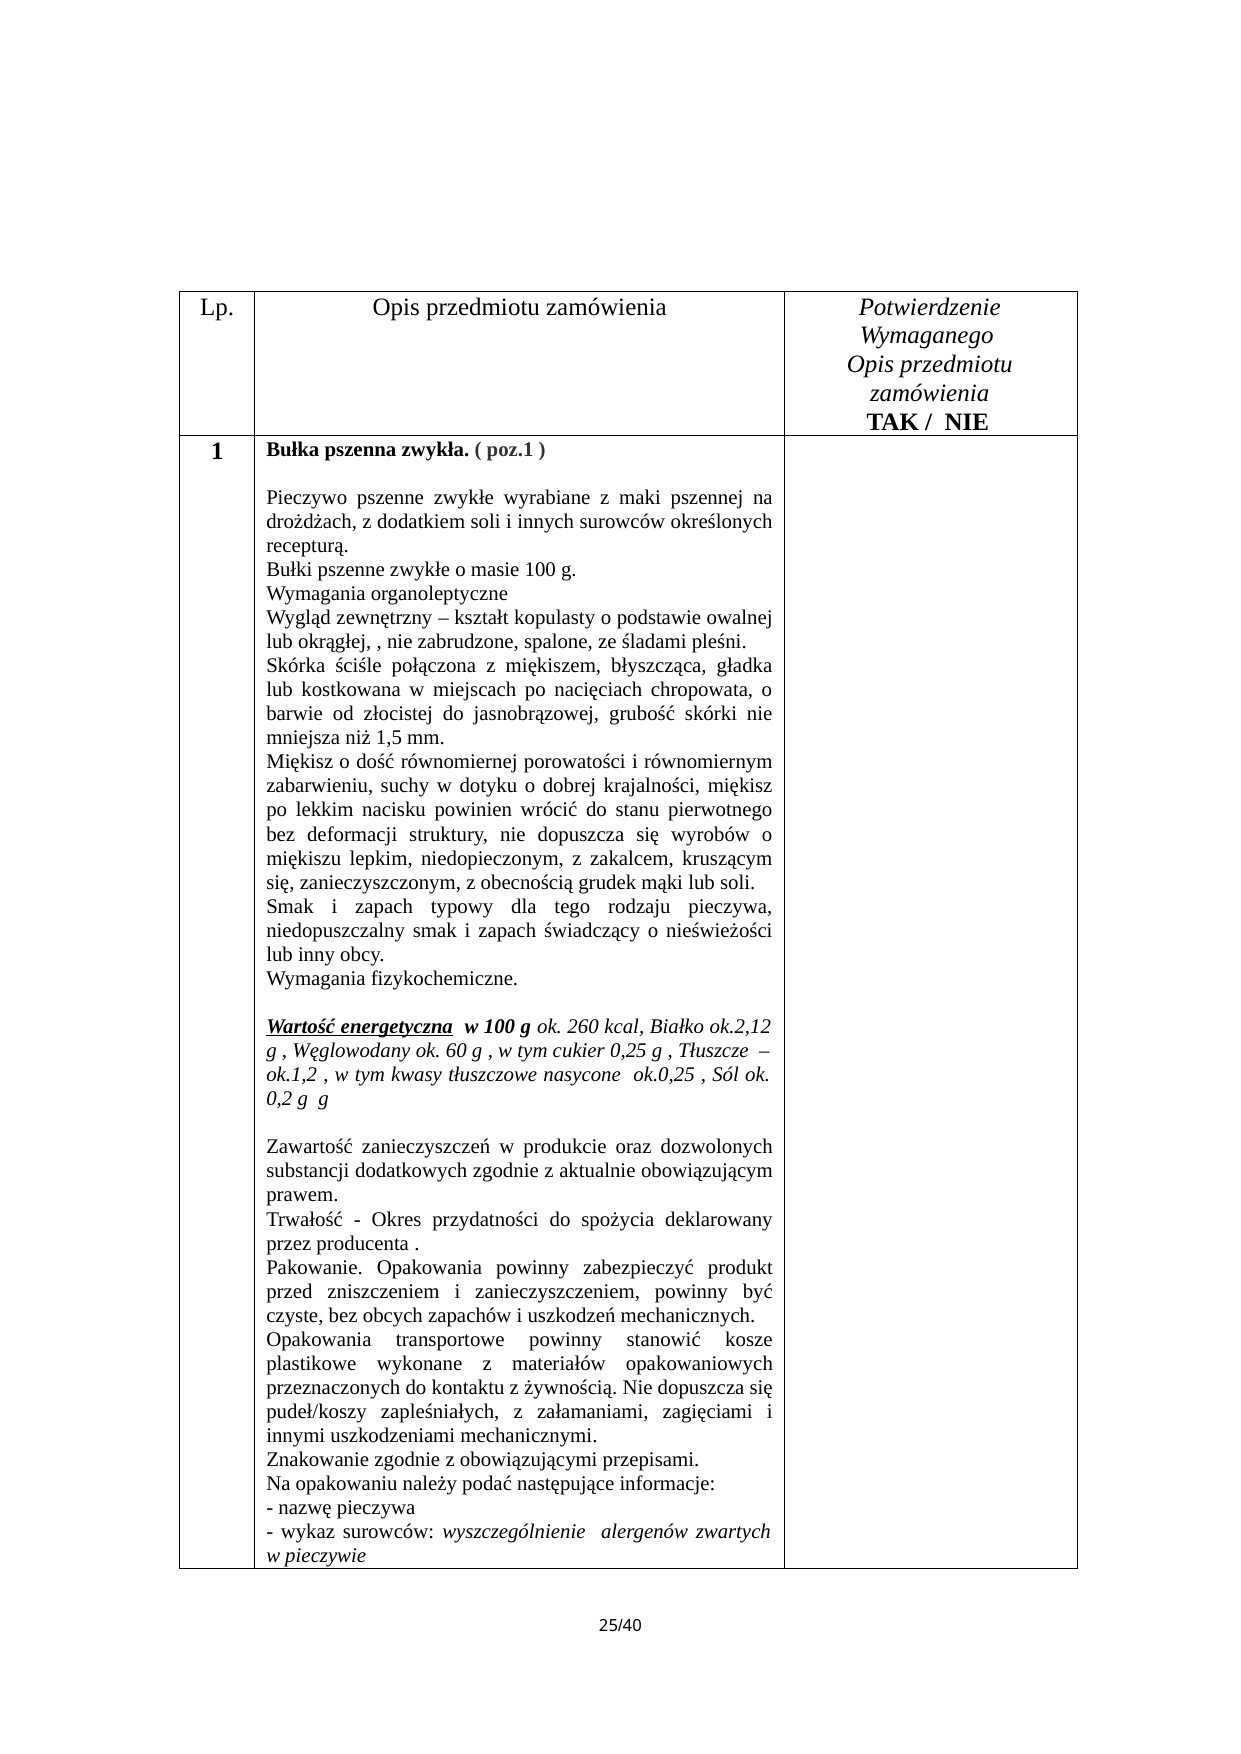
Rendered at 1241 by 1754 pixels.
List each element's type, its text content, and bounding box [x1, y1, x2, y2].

table_header Opis przedmiotu zamówienia [255, 292, 784, 435]
table_header Potwierdzenie Wymaganego Opis przedmiotu zamówienia TAK / NIE [785, 292, 1077, 435]
table_header Lp. [180, 292, 254, 435]
table_cell Bułka pszenna zwykła. ( poz.1 ) Pieczywo pszenne zwykłe wyrabiane z maki pszennej na drożdżach, z dodatkiem soli i innych surowców określonych recepturą. Bułki pszenne zwykłe o masie 100 g. Wymagania organoleptyczne Wygląd zewnętrzny – kształt kopulasty o podstawie owalnej lub okrągłej, , nie zabrudzone, spalone, ze śladami pleśni. Skórka ściśle połączona z miękiszem, błyszcząca, gładka lub kostkowana w miejscach po nacięciach chropowata, o barwie od złocistej do jasnobrązowej, grubość skórki nie mniejsza niż 1,5 mm. Miękisz o dość równomiernej porowatości i równomiernym zabarwieniu, suchy w dotyku o dobrej krajalności, miękisz po lekkim nacisku powinien wrócić do stanu pierwotnego bez deformacji struktury, nie dopuszcza się wyrobów o miękiszu lepkim, niedopieczonym, z zakalcem, kruszącym się, zanieczyszczonym, z obecnością grudek mąki lub soli. Smak i zapach typowy dla tego rodzaju pieczywa, niedopuszczalny smak i zapach świadczący o nieświeżości lub inny obcy. Wymagania fizykochemiczne. Wartość energetyczna w 100 g ok. 260 kcal, Białko ok.2,12 g , Węglowodany ok. 60 g , w tym cukier 0,25 g , Tłuszcze – ok.1,2 , w tym kwasy tłuszczowe nasycone ok.0,25 , Sól ok. 0,2 g g Zawartość zanieczyszczeń w produkcie oraz dozwolonych substancji dodatkowych zgodnie z aktualnie obowiązującym prawem. Trwałość - Okres przydatności do spożycia deklarowany przez producenta . Pakowanie. Opakowania powinny zabezpieczyć produkt przed zniszczeniem i zanieczyszczeniem, powinny być czyste, bez obcych zapachów i uszkodzeń mechanicznych. Opakowania transportowe powinny stanowić kosze plastikowe wykonane z materiałów opakowaniowych przeznaczonych do kontaktu z żywnością. Nie dopuszcza się pudeł/koszy zapleśniałych, z załamaniami, zagięciami i innymi uszkodzeniami mechanicznymi. Znakowanie zgodnie z obowiązującymi przepisami. Na opakowaniu należy podać następujące informacje: - nazwę pieczywa - wykaz surowców: wyszczególnienie alergenów zwartych w pieczywie [255, 436, 784, 1567]
table_cell [785, 436, 1077, 1567]
table_cell 1 [180, 436, 254, 1567]
